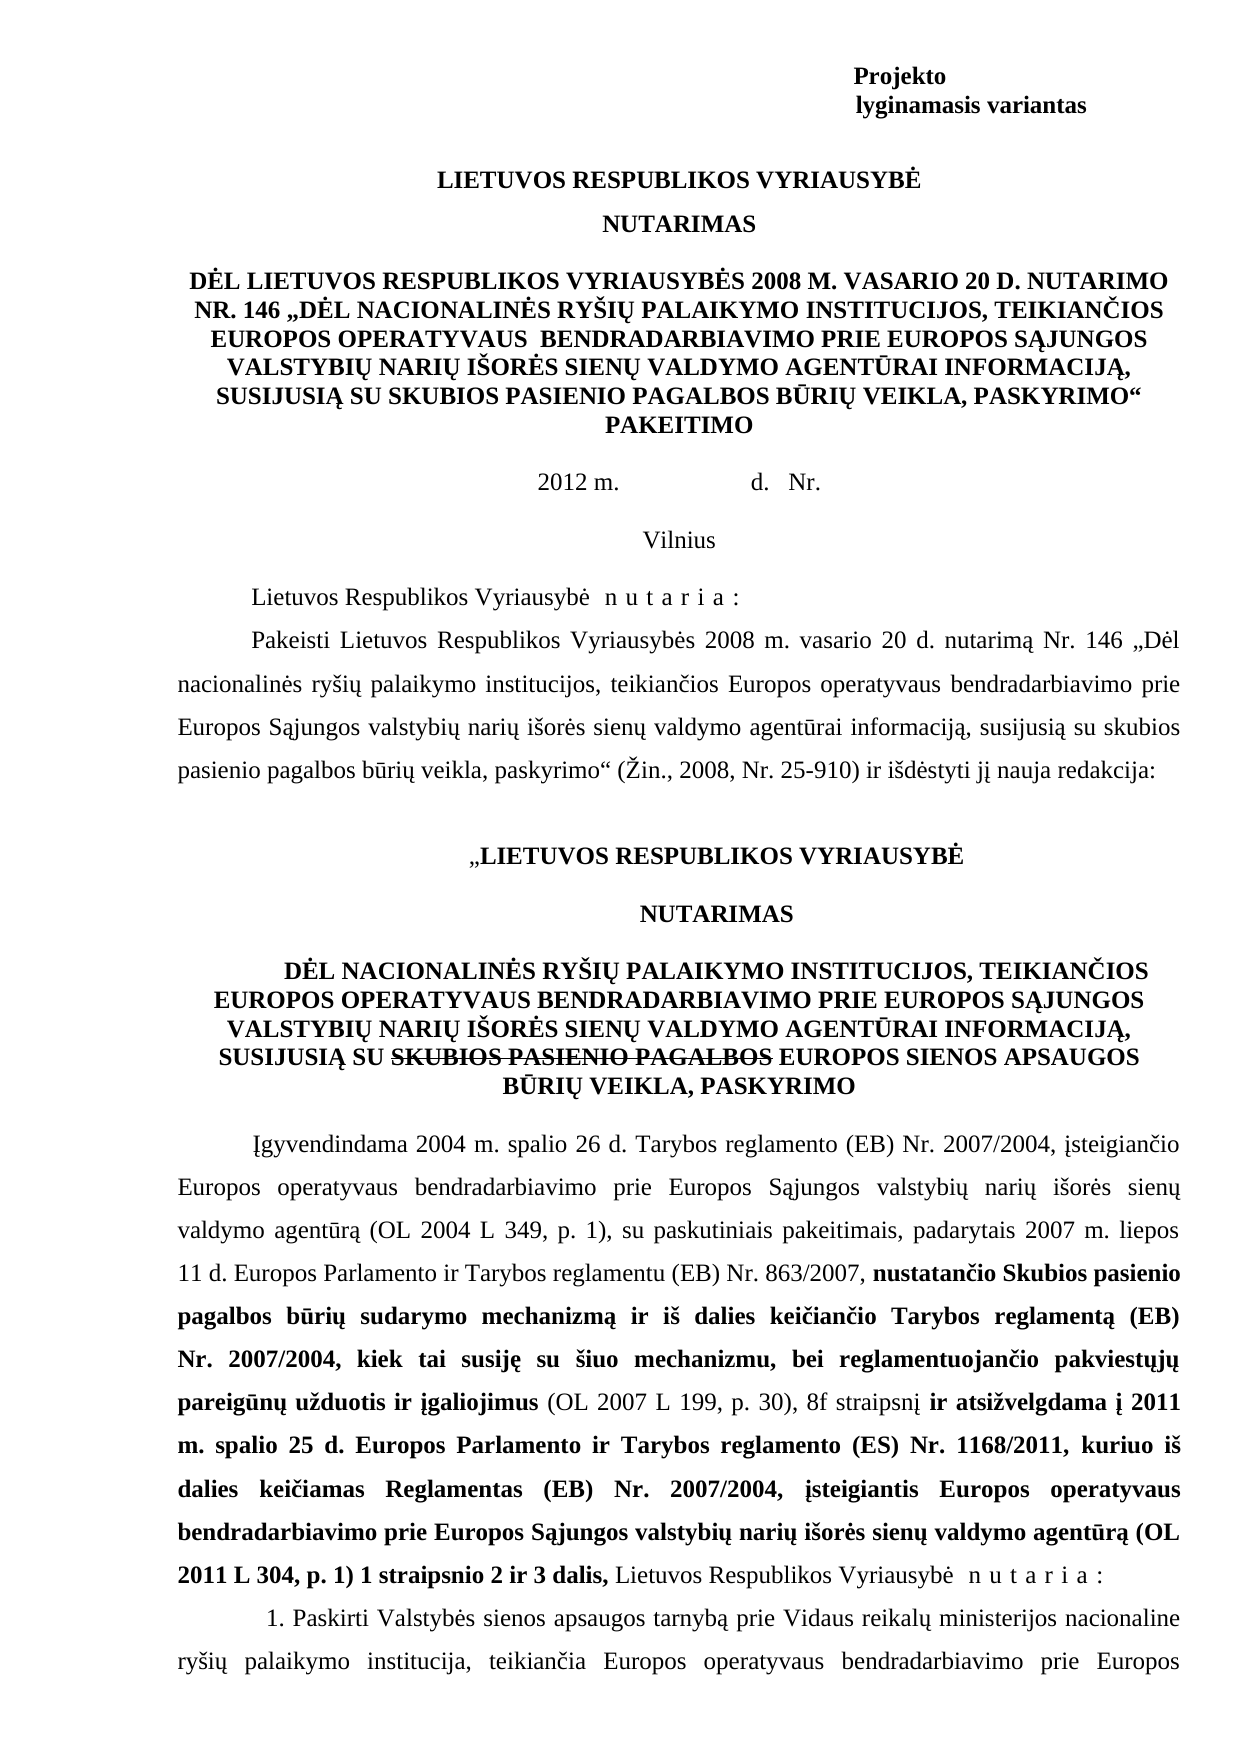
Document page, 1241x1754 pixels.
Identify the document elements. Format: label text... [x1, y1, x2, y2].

text DĖL NACIONALINĖS RYŠIŲ PALAIKYMO INSTITUCIJOS, TEIKIANČIOS EUROPOS OPERATYVAUS BENDRADARBIAVIMO PRIE EUROPOS SĄJUNGOS VALSTYBIŲ NARIŲ IŠORĖS SIENŲ VALDYMO AGENTŪRAI INFORMACIJĄ, SUSIJUSIĄ SU SKUBIOS PASIENIO PAGALBOS EUROPOS SIENOS APSAUGOS BŪRIŲ VEIKLA, PASKYRIMO [177, 956, 1181, 1100]
text NUTARIMAS [177, 899, 1181, 927]
text DĖL LIETUVOS RESPUBLIKOS VYRIAUSYBĖS 2008 M. VASARIO 20 D. NUTARIMO NR. 146 „DĖL NACIONALINĖS RYŠIŲ PALAIKYMO INSTITUCIJOS, TEIKIANČIOS EUROPOS OPERATYVAUS BENDRADARBIAVIMO PRIE EUROPOS SĄJUNGOS VALSTYBIŲ NARIŲ IŠORĖS SIENŲ VALDYMO AGENTŪRAI INFORMACIJĄ, SUSIJUSIĄ SU SKUBIOS PASIENIO PAGALBOS BŪRIŲ VEIKLA, PASKYRIMO“ PAKEITIMO [177, 266, 1181, 439]
text NUTARIMAS [177, 209, 1181, 237]
text 2012 m. d. Nr. [177, 467, 1181, 496]
text Įgyvendindama 2004 m. spalio 26 d. Tarybos reglamento (EB) Nr. 2007/2004, įsteigiančio Europos operatyvaus bendradarbiavimo prie Europos Sąjungos valstybių narių išorės sienų valdymo agentūrą (OL 2004 L 349, p. 1), su paskutiniais pakeitimais, padarytais 2007 m. liepos 11 d. Europos Parlamento ir Tarybos reglamentu (EB) Nr. 863/2007, nustatančio Skubios pasienio pagalbos būrių sudarymo mechanizmą ir iš dalies keičiančio Tarybos reglamentą (EB) Nr. 2007/2004, kiek tai susiję su šiuo mechanizmu, bei reglamentuojančio pakviestųjų pareigūnų užduotis ir įgaliojimus (OL 2007 L 199, p. 30), 8f straipsnį ir atsižvelgdama į 2011 m. spalio 25 d. Europos Parlamento ir Tarybos reglamento (ES) Nr. 1168/2011, kuriuo iš dalies keičiamas Reglamentas (EB) Nr. 2007/2004, įsteigiantis Europos operatyvaus bendradarbiavimo prie Europos Sąjungos valstybių narių išorės sienų valdymo agentūrą (OL 2011 L 304, p. 1) 1 straipsnio 2 ir 3 dalis, Lietuvos Respublikos Vyriausybė nutaria: [177, 1129, 1181, 1589]
text Pakeisti Lietuvos Respublikos Vyriausybės 2008 m. vasario 20 d. nutarimą Nr. 146 „Dėl nacionalinės ryšių palaikymo institucijos, teikiančios Europos operatyvaus bendradarbiavimo prie Europos Sąjungos valstybių narių išorės sienų valdymo agentūrai informaciją, susijusią su skubios pasienio pagalbos būrių veikla, paskyrimo“ (Žin., 2008, Nr. 25-910) ir išdėstyti jį nauja redakcija: [177, 626, 1181, 784]
text LIETUVOS RESPUBLIKOS VYRIAUSYBĖ [177, 166, 1181, 194]
text „LIETUVOS RESPUBLIKOS VYRIAUSYBĖ [177, 841, 1181, 870]
text Projekto lyginamasis variantas [177, 59, 1181, 119]
text Vilnius [177, 525, 1181, 554]
text Lietuvos Respublikos Vyriausybė nutaria: [177, 582, 1181, 611]
text 1. Paskirti Valstybės sienos apsaugos tarnybą prie Vidaus reikalų ministerijos nacionaline ryšių palaikymo institucija, teikiančia Europos operatyvaus bendradarbiavimo prie Europos [177, 1603, 1181, 1675]
